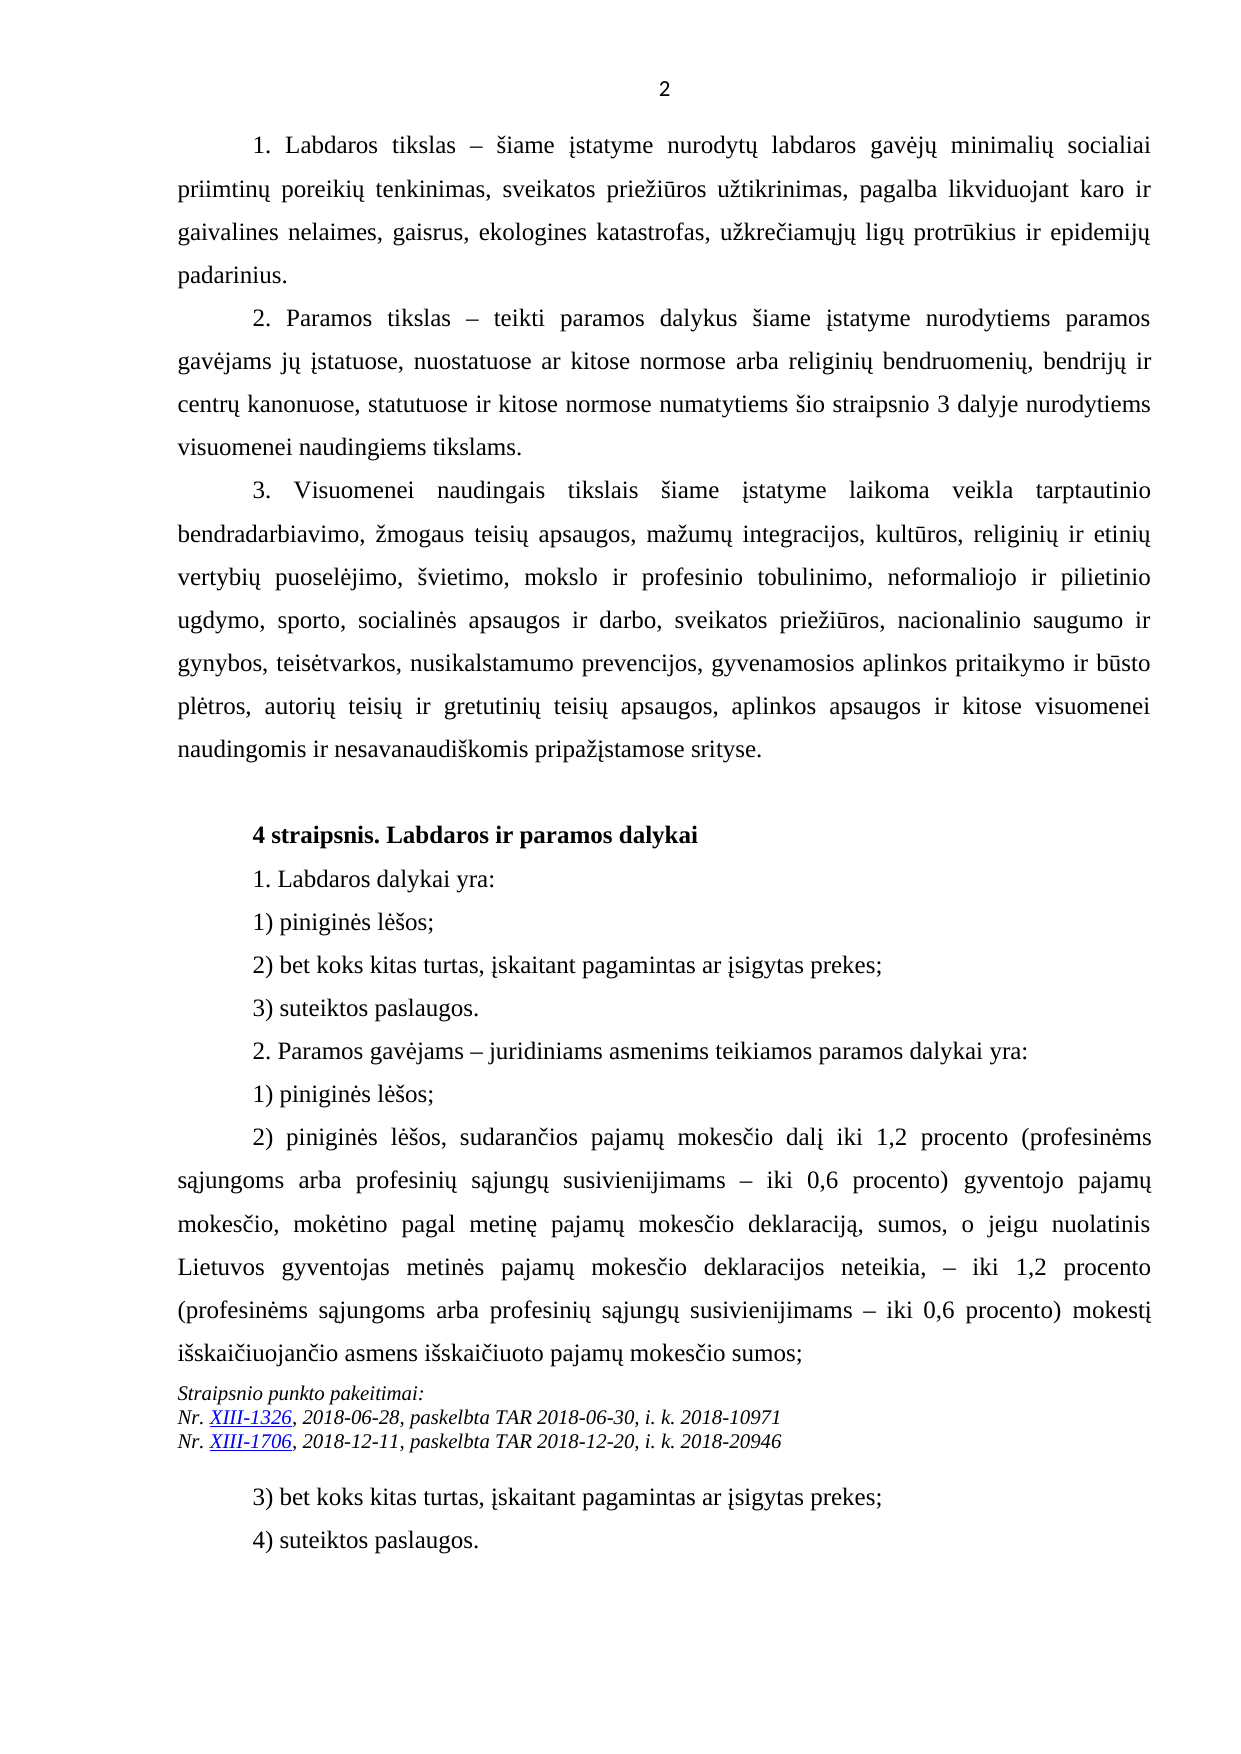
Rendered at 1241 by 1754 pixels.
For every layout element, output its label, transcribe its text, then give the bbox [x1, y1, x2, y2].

text 2) piniginės lėšos, sudarančios pajamų mokesčio dalį iki 1,2 procento (profesinėms sąjungoms arba profesinių sąjungų susivienijimams – iki 0,6 procento) gyventojo pajamų mokesčio, mokėtino pagal metinę pajamų mokesčio deklaraciją, sumos, o jeigu nuolatinis Lietuvos gyventojas metinės pajamų mokesčio deklaracijos neteikia, – iki 1,2 procento (profesinėms sąjungoms arba profesinių sąjungų susivienijimams – iki 0,6 procento) mokestį išskaičiuojančio asmens išskaičiuoto pajamų mokesčio sumos; [177, 1122, 1152, 1367]
text 2. Paramos tikslas – teikti paramos dalykus šiame įstatyme nurodytiems paramos gavėjams jų įstatuose, nuostatuose ar kitose normose arba religinių bendruomenių, bendrijų ir centrų kanonuose, statutuose ir kitose normose numatytiems šio straipsnio 3 dalyje nurodytiems visuomenei naudingiems tikslams. [177, 303, 1152, 461]
text 3. Visuomenei naudingais tikslais šiame įstatyme laikoma veikla tarptautinio bendradarbiavimo, žmogaus teisių apsaugos, mažumų integracijos, kultūros, religinių ir etinių vertybių puoselėjimo, švietimo, mokslo ir profesinio tobulinimo, neformaliojo ir pilietinio ugdymo, sporto, socialinės apsaugos ir darbo, sveikatos priežiūros, nacionalinio saugumo ir gynybos, teisėtvarkos, nusikalstamumo prevencijos, gyvenamosios aplinkos pritaikymo ir būsto plėtros, autorių teisių ir gretutinių teisių apsaugos, aplinkos apsaugos ir kitose visuomenei naudingomis ir nesavanaudiškomis pripažįstamose srityse. [177, 476, 1152, 763]
text 4 straipsnis. Labdaros ir paramos dalykai [177, 821, 1152, 849]
text 2. Paramos gavėjams – juridiniams asmenims teikiamos paramos dalykai yra: [177, 1036, 1152, 1065]
text 3) suteiktos paslaugos. [177, 993, 1152, 1022]
text Straipsnio punkto pakeitimai: [177, 1381, 1152, 1405]
text 1) piniginės lėšos; [177, 1079, 1152, 1108]
text Nr. XIII-1706, 2018-12-11, paskelbta TAR 2018-12-20, i. k. 2018-20946 [177, 1429, 1152, 1453]
text 3) bet koks kitas turtas, įskaitant pagamintas ar įsigytas prekes; [177, 1482, 1152, 1511]
text 2) bet koks kitas turtas, įskaitant pagamintas ar įsigytas prekes; [177, 950, 1152, 979]
text 4) suteiktos paslaugos. [177, 1525, 1152, 1554]
text 1. Labdaros dalykai yra: [177, 864, 1152, 892]
text 1) piniginės lėšos; [177, 907, 1152, 936]
text Nr. XIII-1326, 2018-06-28, paskelbta TAR 2018-06-30, i. k. 2018-10971 [177, 1405, 1152, 1429]
text 1. Labdaros tikslas – šiame įstatyme nurodytų labdaros gavėjų minimalių socialiai priimtinų poreikių tenkinimas, sveikatos priežiūros užtikrinimas, pagalba likviduojant karo ir gaivalines nelaimes, gaisrus, ekologines katastrofas, užkrečiamųjų ligų protrūkius ir epidemijų padarinius. [177, 131, 1152, 289]
